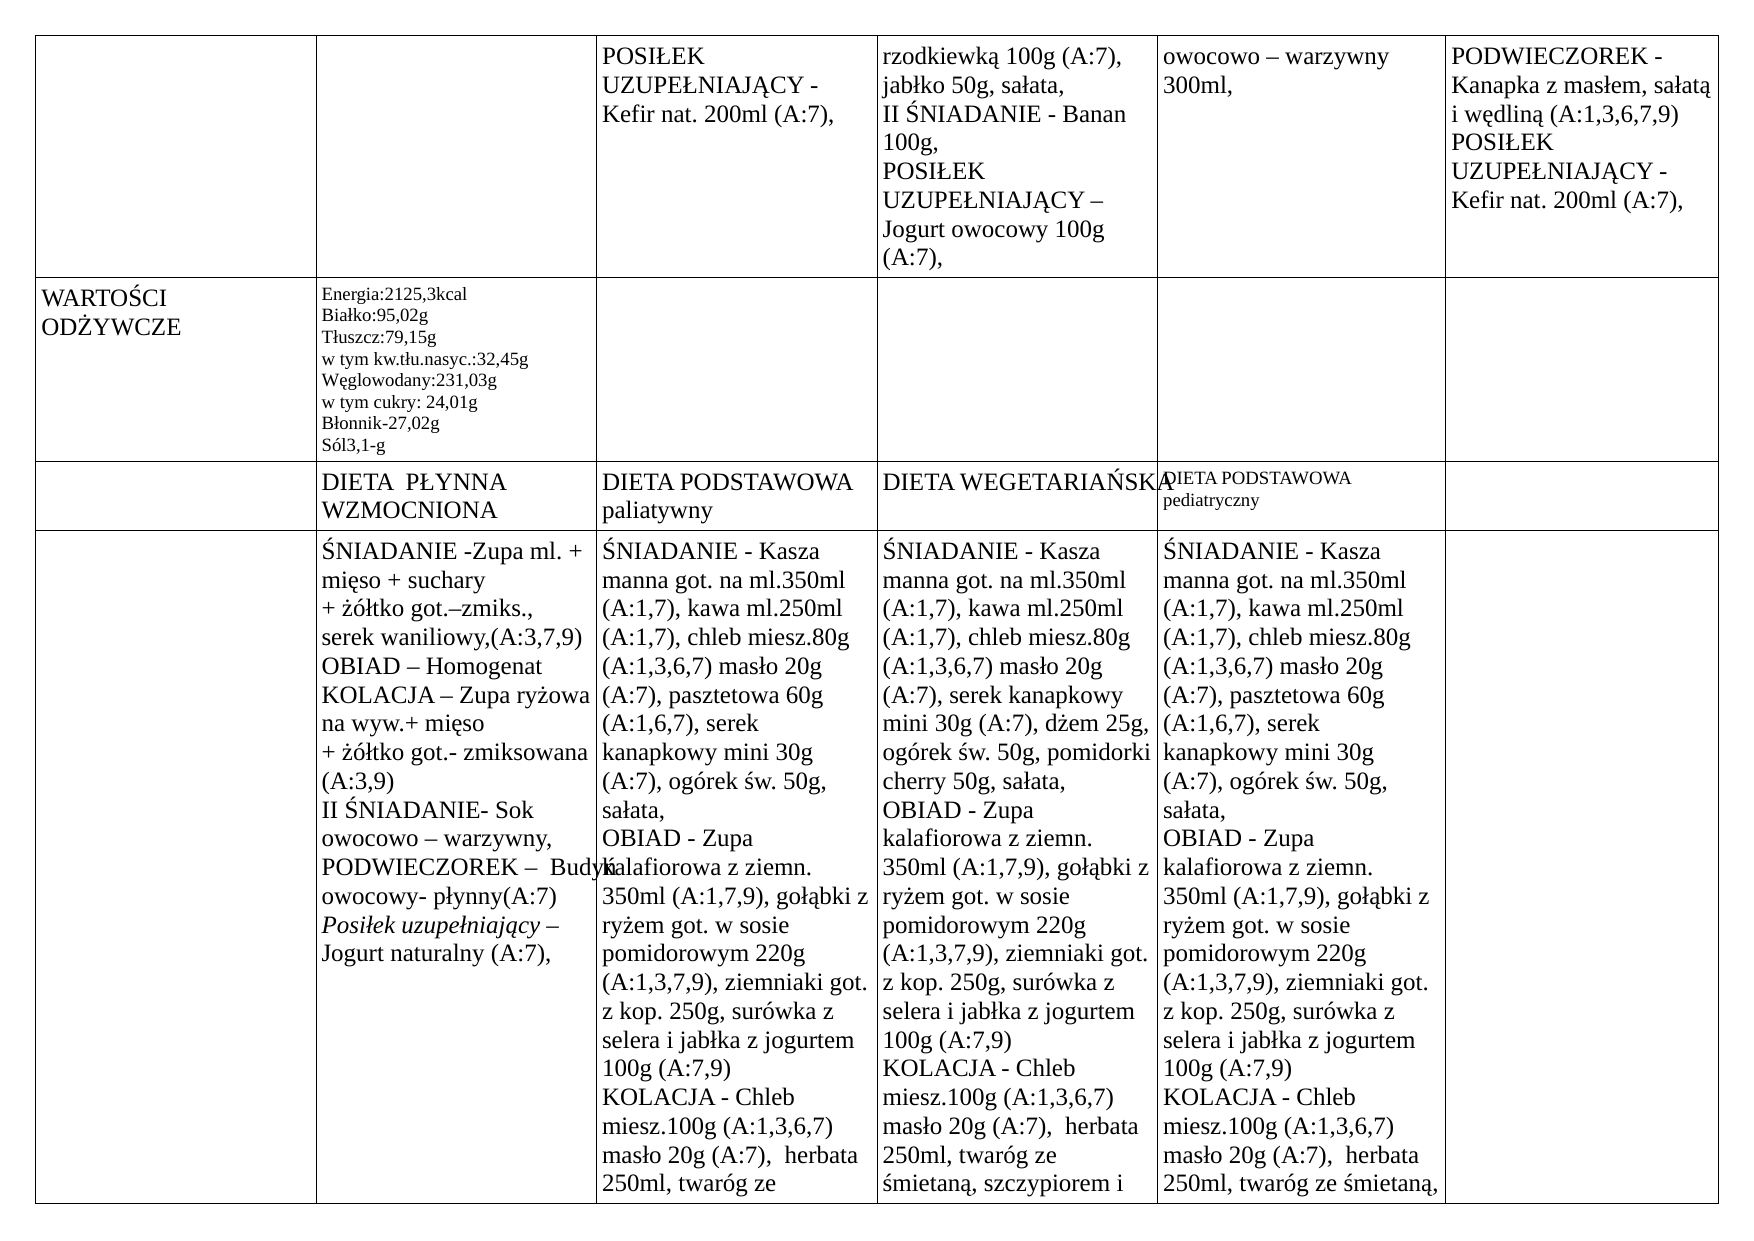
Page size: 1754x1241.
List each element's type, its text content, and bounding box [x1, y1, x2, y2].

table_cell PODWIECZOREK - Kanapka z masłem, sałatą i wędliną (A:1,3,6,7,9) POSIŁEK UZUPEŁNIAJĄCY - Kefir nat. 200ml (A:7), [1446, 36, 1718, 277]
table_cell Energia:2125,3kcal Białko:95,02g Tłuszcz:79,15g w tym kw.tłu.nasyc.:32,45g Węglowodany:231,03g w tym cukry: 24,01g Błonnik-27,02g Sól3,1-g [317, 278, 596, 461]
table_cell [1446, 531, 1718, 1203]
table_cell DIETA PŁYNNA WZMOCNIONA [317, 462, 596, 530]
table_cell rzodkiewką 100g (A:7), jabłko 50g, sałata, II ŚNIADANIE - Banan 100g, POSIŁEK UZUPEŁNIAJĄCY – Jogurt owocowy 100g (A:7), [878, 36, 1157, 277]
table_cell owocowo – warzywny 300ml, [1158, 36, 1445, 277]
table_cell [878, 278, 1157, 461]
table_cell [1158, 278, 1445, 461]
table_cell ŚNIADANIE - Kasza manna got. na ml.350ml (A:1,7), kawa ml.250ml (A:1,7), chleb miesz.80g (A:1,3,6,7) masło 20g (A:7), pasztetowa 60g (A:1,6,7), serek kanapkowy mini 30g (A:7), ogórek św. 50g, sałata, OBIAD - Zupa kalafiorowa z ziemn. 350ml (A:1,7,9), gołąbki z ryżem got. w sosie pomidorowym 220g (A:1,3,7,9), ziemniaki got. z kop. 250g, surówka z selera i jabłka z jogurtem 100g (A:7,9) KOLACJA - Chleb miesz.100g (A:1,3,6,7) masło 20g (A:7), herbata 250ml, twaróg ze śmietaną, szczypiorem i rzodkiewką 100g (A:7), jabłko 50g, sałata, II ŚNIADANIE - Banan 100g, POSIŁEK UZUPEŁNIAJĄCY - Kefir nat. 200ml (A:7), [597, 531, 877, 1203]
table_cell [36, 462, 316, 530]
table_cell [1446, 462, 1718, 530]
table_cell [1446, 278, 1718, 461]
table_cell DIETA PODSTAWOWA pediatryczny [1158, 462, 1445, 530]
table_cell DIETA PODSTAWOWA paliatywny [597, 462, 877, 530]
table_cell [597, 278, 877, 461]
table_cell ŚNIADANIE - Kawa ml.250ml (A:1,7), chleb miesz.80g (A:1,3,6,7) masło 10g (A:7), szynka wieprz. 60g (A:6,9), serek kanapkowy mini 30g (A:7), sałata, OBIAD - Zupa kalafiorowa z ziemn. 350ml (A:1,7,9), gołąbki b/zawijania got. w sosie jarz. 170g (A:1,3,6,7,9), ziemniaki got. z kop. 250g, marchewka got. 150g (A:1,7), kompot owocowy b/c 250ml, KOLACJA - Chleb miesz.100g (A:1,3,6,7) masło 10g (A:7), herbata 250ml, twaróg z ml., (A:7), jabłko pieczone 150g, sałata, II ŚNIADANIE - Banan 100g, PODWIECZOREK - Sok owocowo – warzywny 300ml, POSIŁEK UZUPEŁNIAJĄCY - Kefir nat. 200ml (A:7), [597, 36, 877, 277]
table_cell DIETA WEGETARIAŃSKA [878, 462, 1157, 530]
table_cell [36, 36, 316, 277]
table_cell ŚNIADANIE -Zupa ryżowa na wyw. + mięso + żółtko got. –zmiks., serek naturalny(A:7,9) OBIAD – Kasza manna na wyw. + mięso - zmiks.+ mięso mielone (A:1,9) KOLACJA – Zupa ryżowa na wyw.+ mięso + żółtko got. - zmiksowana + mięso mielone(A:9) II ŚNIADANIE- Sok owocowo – warzywny, PODWIECZOREK- Budyń owocowy b/c(A:7) Posiłek uzupełniający – Jogurt naturalny,(A:7) [317, 36, 596, 277]
table_cell WARTOŚCI ODŻYWCZE [36, 278, 316, 461]
table_cell ŚNIADANIE - Kasza manna got. na ml.350ml (A:1,7), kawa ml.250ml (A:1,7), chleb miesz.80g (A:1,3,6,7) masło 20g (A:7), serek kanapkowy mini 30g (A:7), dżem 25g, ogórek św. 50g, pomidorki cherry 50g, sałata, OBIAD - Zupa kalafiorowa z ziemn. 350ml (A:1,7,9), gołąbki z ryżem got. w sosie pomidorowym 220g (A:1,3,7,9), ziemniaki got. z kop. 250g, surówka z selera i jabłka z jogurtem 100g (A:7,9) KOLACJA - Chleb miesz.100g (A:1,3,6,7) masło 20g (A:7), herbata 250ml, twaróg ze śmietaną, szczypiorem i [878, 531, 1157, 1203]
table_cell ŚNIADANIE -Zupa ml. + mięso + suchary + żółtko got.–zmiks., serek waniliowy,(A:3,7,9) OBIAD – Homogenat KOLACJA – Zupa ryżowa na wyw.+ mięso + żółtko got.- zmiksowana (A:3,9) II ŚNIADANIE- Sok owocowo – warzywny, PODWIECZOREK – Budyń owocowy- płynny(A:7) Posiłek uzupełniający –Jogurt naturalny (A:7), [317, 531, 596, 1203]
table_cell [36, 531, 316, 1203]
table_cell ŚNIADANIE - Kasza manna got. na ml.350ml (A:1,7), kawa ml.250ml (A:1,7), chleb miesz.80g (A:1,3,6,7) masło 20g (A:7), pasztetowa 60g (A:1,6,7), serek kanapkowy mini 30g (A:7), ogórek św. 50g, sałata, OBIAD - Zupa kalafiorowa z ziemn. 350ml (A:1,7,9), gołąbki z ryżem got. w sosie pomidorowym 220g (A:1,3,7,9), ziemniaki got. z kop. 250g, surówka z selera i jabłka z jogurtem 100g (A:7,9) KOLACJA - Chleb miesz.100g (A:1,3,6,7) masło 20g (A:7), herbata 250ml, twaróg ze śmietaną, [1158, 531, 1445, 1203]
